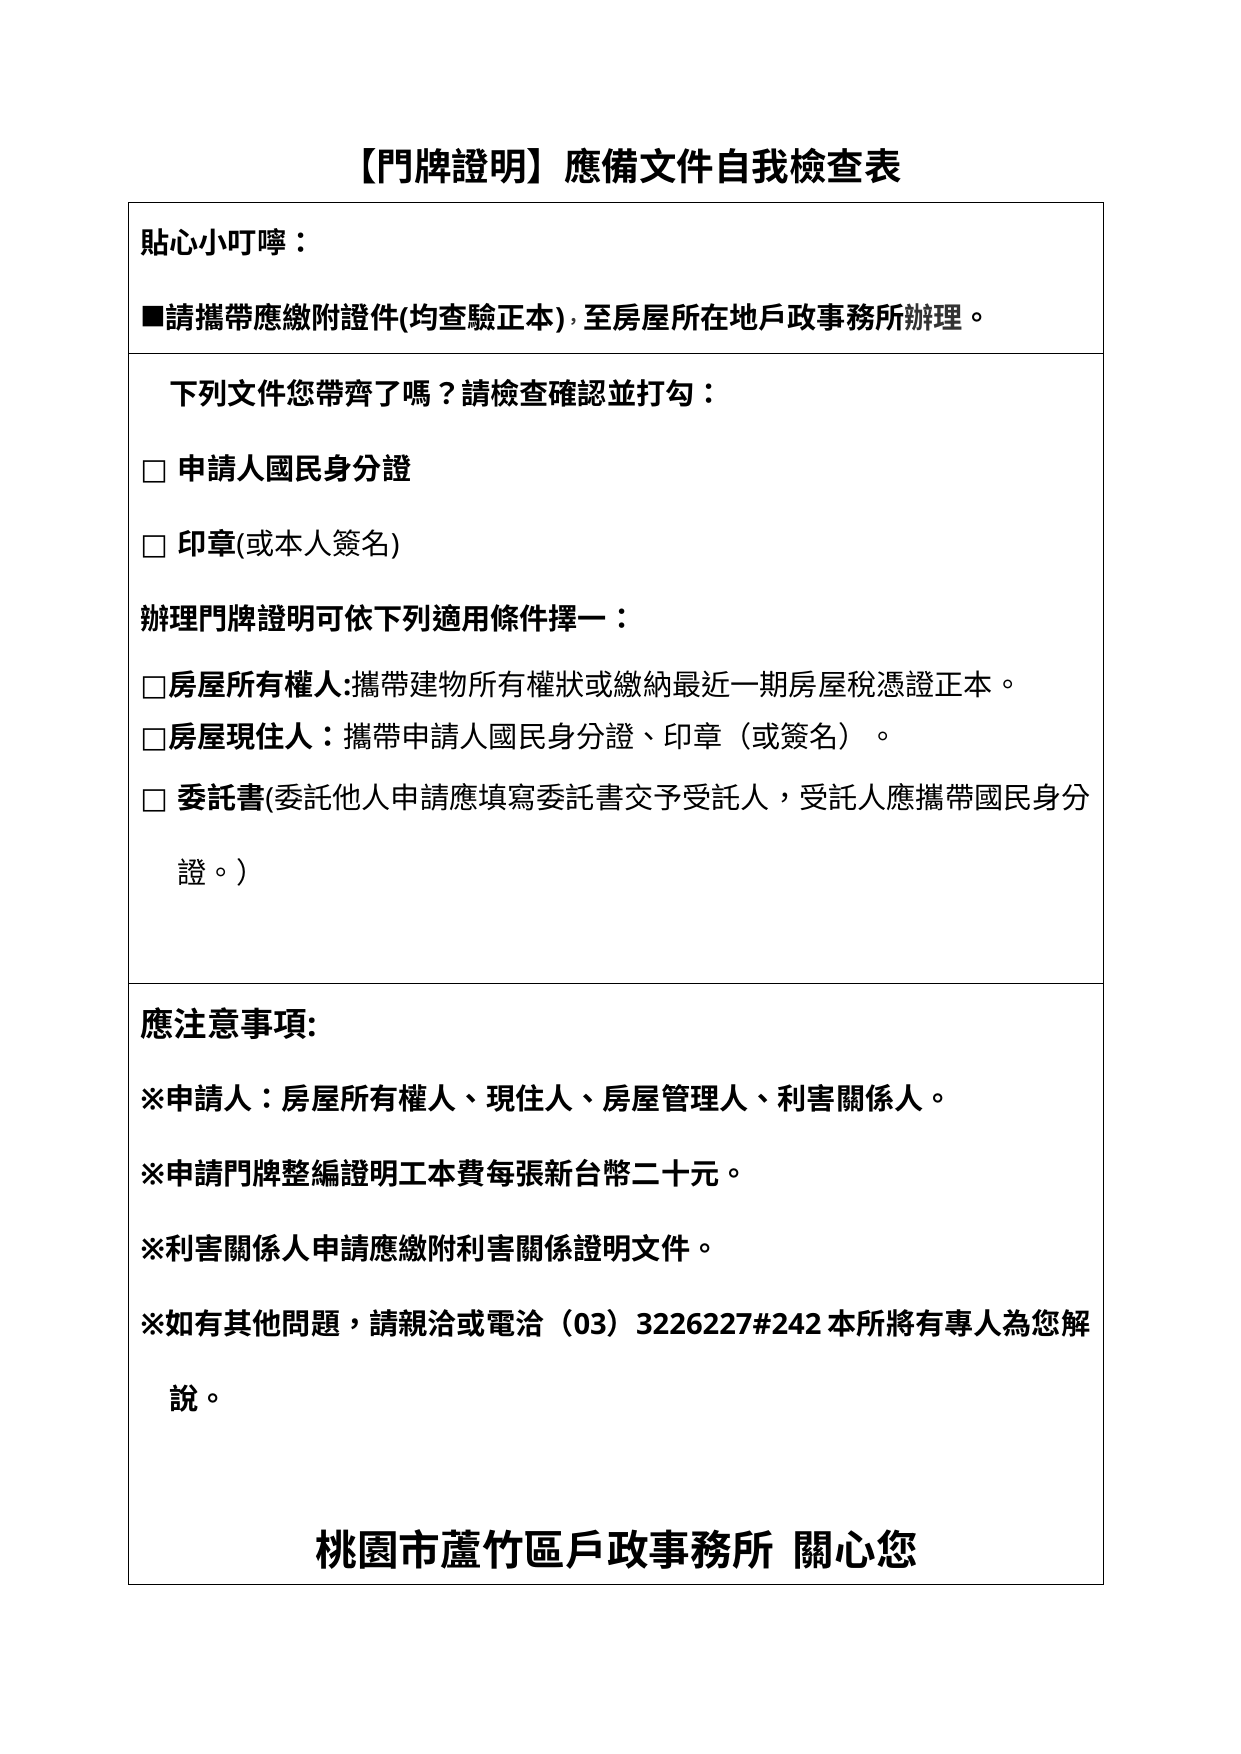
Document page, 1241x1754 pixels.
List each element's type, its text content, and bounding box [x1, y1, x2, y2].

table_cell 下列文件您帶齊了嗎？請檢查確認並打勾： 申請人國民身分證 印章(或本人簽名) 辦理門牌證明可依下列適用條件擇一： □房屋所有權人:攜帶建物所有權狀或繳納最近一期房屋稅憑證正本。 □房屋現住人：攜帶申請人國民身分證、印章（或簽名）。 委託書(委託他人申請應填寫委託書交予受託人，受託人應攜帶國民身分證。） [129, 354, 1103, 983]
text 【門牌證明】應備文件自我檢查表 [148, 127, 1092, 202]
table_header 貼心小叮嚀： 請攜帶應繳附證件(均查驗正本)，至房屋所在地戶政事務所辦理。 [129, 203, 1103, 353]
table_cell 應注意事項: ※申請人：房屋所有權人、現住人、房屋管理人、利害關係人。 ※申請門牌整編證明工本費每張新台幣二十元。 ※利害關係人申請應繳附利害關係證明文件。 ※如有其他問題，請親洽或電洽（03）3226227#242本所將有專人為您解說。 桃園市蘆竹區戶政事務所 關心您 [129, 984, 1103, 1584]
